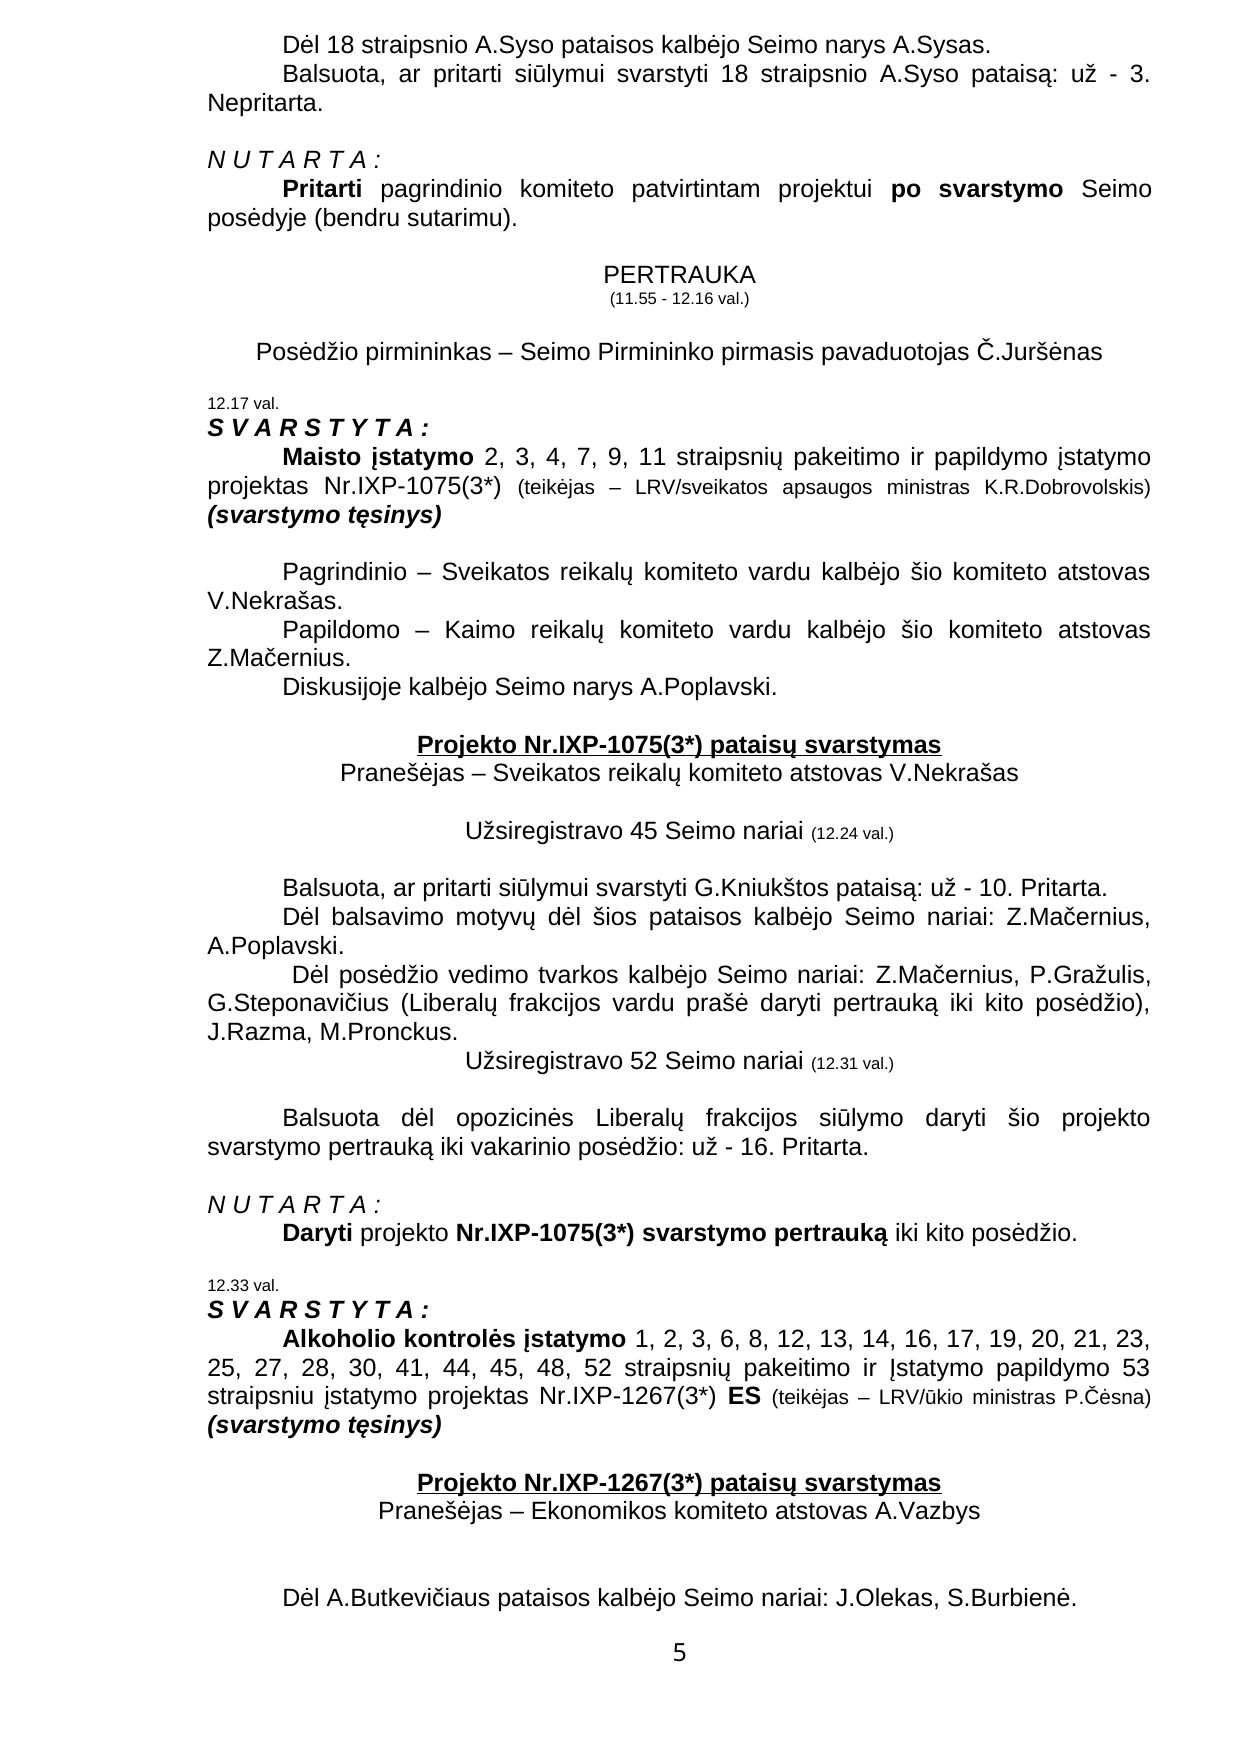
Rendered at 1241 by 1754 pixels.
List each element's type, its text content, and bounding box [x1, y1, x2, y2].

subtitle Projekto Nr.IXP-1267(3*) pataisų svarstymas [207, 1467, 1152, 1496]
text Užsiregistravo 52 Seimo nariai (12.31 val.) [207, 1046, 1152, 1074]
text Balsuota, ar pritarti siūlymui svarstyti G.Kniukštos pataisą: už - 10. Pritarta. [207, 873, 1152, 902]
text Daryti projekto Nr.IXP-1075(3*) svarstymo pertrauką iki kito posėdžio. [207, 1218, 1152, 1247]
text Posėdžio pirmininkas – Seimo Pirmininko pirmasis pavaduotojas Č.Juršėnas [207, 337, 1152, 365]
text N U T A R T A : [207, 145, 1152, 174]
text 12.17 val. [207, 394, 1152, 413]
text PERTRAUKA [207, 260, 1152, 289]
text N U T A R T A : [207, 1189, 1152, 1218]
subtitle Projekto Nr.IXP-1075(3*) pataisų svarstymas [207, 729, 1152, 758]
text Diskusijoje kalbėjo Seimo narys A.Poplavski. [207, 672, 1152, 701]
text Papildomo – Kaimo reikalų komiteto vardu kalbėjo šio komiteto atstovas Z.Mačernius. [207, 614, 1152, 672]
text Pagrindinio – Sveikatos reikalų komiteto vardu kalbėjo šio komiteto atstovas V.Nekrašas. [207, 557, 1152, 614]
text Užsiregistravo 45 Seimo nariai (12.24 val.) [207, 816, 1152, 844]
text Pritarti pagrindinio komiteto patvirtintam projektui po svarstymo Seimo posėdyje (bendru sutarimu). [207, 174, 1152, 231]
text Alkoholio kontrolės įstatymo 1, 2, 3, 6, 8, 12, 13, 14, 16, 17, 19, 20, 21, 23, 25, 27, 28, 30, 41, 44, 45, 48, 52 straipsnių pakeitimo ir Įstatymo papildymo 53 straipsniu įstatymo projektas Nr.IXP-1267(3*) ES (teikėjas – LRV/ūkio ministras P.Čėsna) (svarstymo tęsinys) [207, 1324, 1152, 1439]
text Pranešėjas – Ekonomikos komiteto atstovas A.Vazbys [207, 1496, 1152, 1525]
text (11.55 - 12.16 val.) [207, 289, 1152, 308]
text S V A R S T Y T A : [207, 413, 1152, 442]
text Dėl posėdžio vedimo tvarkos kalbėjo Seimo nariai: Z.Mačernius, P.Gražulis, G.Steponavičius (Liberalų frakcijos vardu prašė daryti pertrauką iki kito posėdžio), J.Razma, M.Pronckus. [207, 959, 1152, 1046]
text Pranešėjas – Sveikatos reikalų komiteto atstovas V.Nekrašas [207, 758, 1152, 787]
text Dėl A.Butkevičiaus pataisos kalbėjo Seimo nariai: J.Olekas, S.Burbienė. [207, 1582, 1152, 1611]
text Balsuota, ar pritarti siūlymui svarstyti 18 straipsnio A.Syso pataisą: už - 3. Nepritarta. [207, 59, 1152, 116]
text 12.33 val. [207, 1276, 1152, 1295]
text Balsuota dėl opozicinės Liberalų frakcijos siūlymo daryti šio projekto svarstymo pertrauką iki vakarinio posėdžio: už - 16. Pritarta. [207, 1103, 1152, 1161]
text Dėl balsavimo motyvų dėl šios pataisos kalbėjo Seimo nariai: Z.Mačernius, A.Poplavski. [207, 902, 1152, 959]
text S V A R S T Y T A : [207, 1295, 1152, 1324]
text Maisto įstatymo 2, 3, 4, 7, 9, 11 straipsnių pakeitimo ir papildymo įstatymo projektas Nr.IXP-1075(3*) (teikėjas – LRV/sveikatos apsaugos ministras K.R.Dobrovolskis) (svarstymo tęsinys) [207, 442, 1152, 528]
text Dėl 18 straipsnio A.Syso pataisos kalbėjo Seimo narys A.Sysas. [207, 30, 1152, 59]
